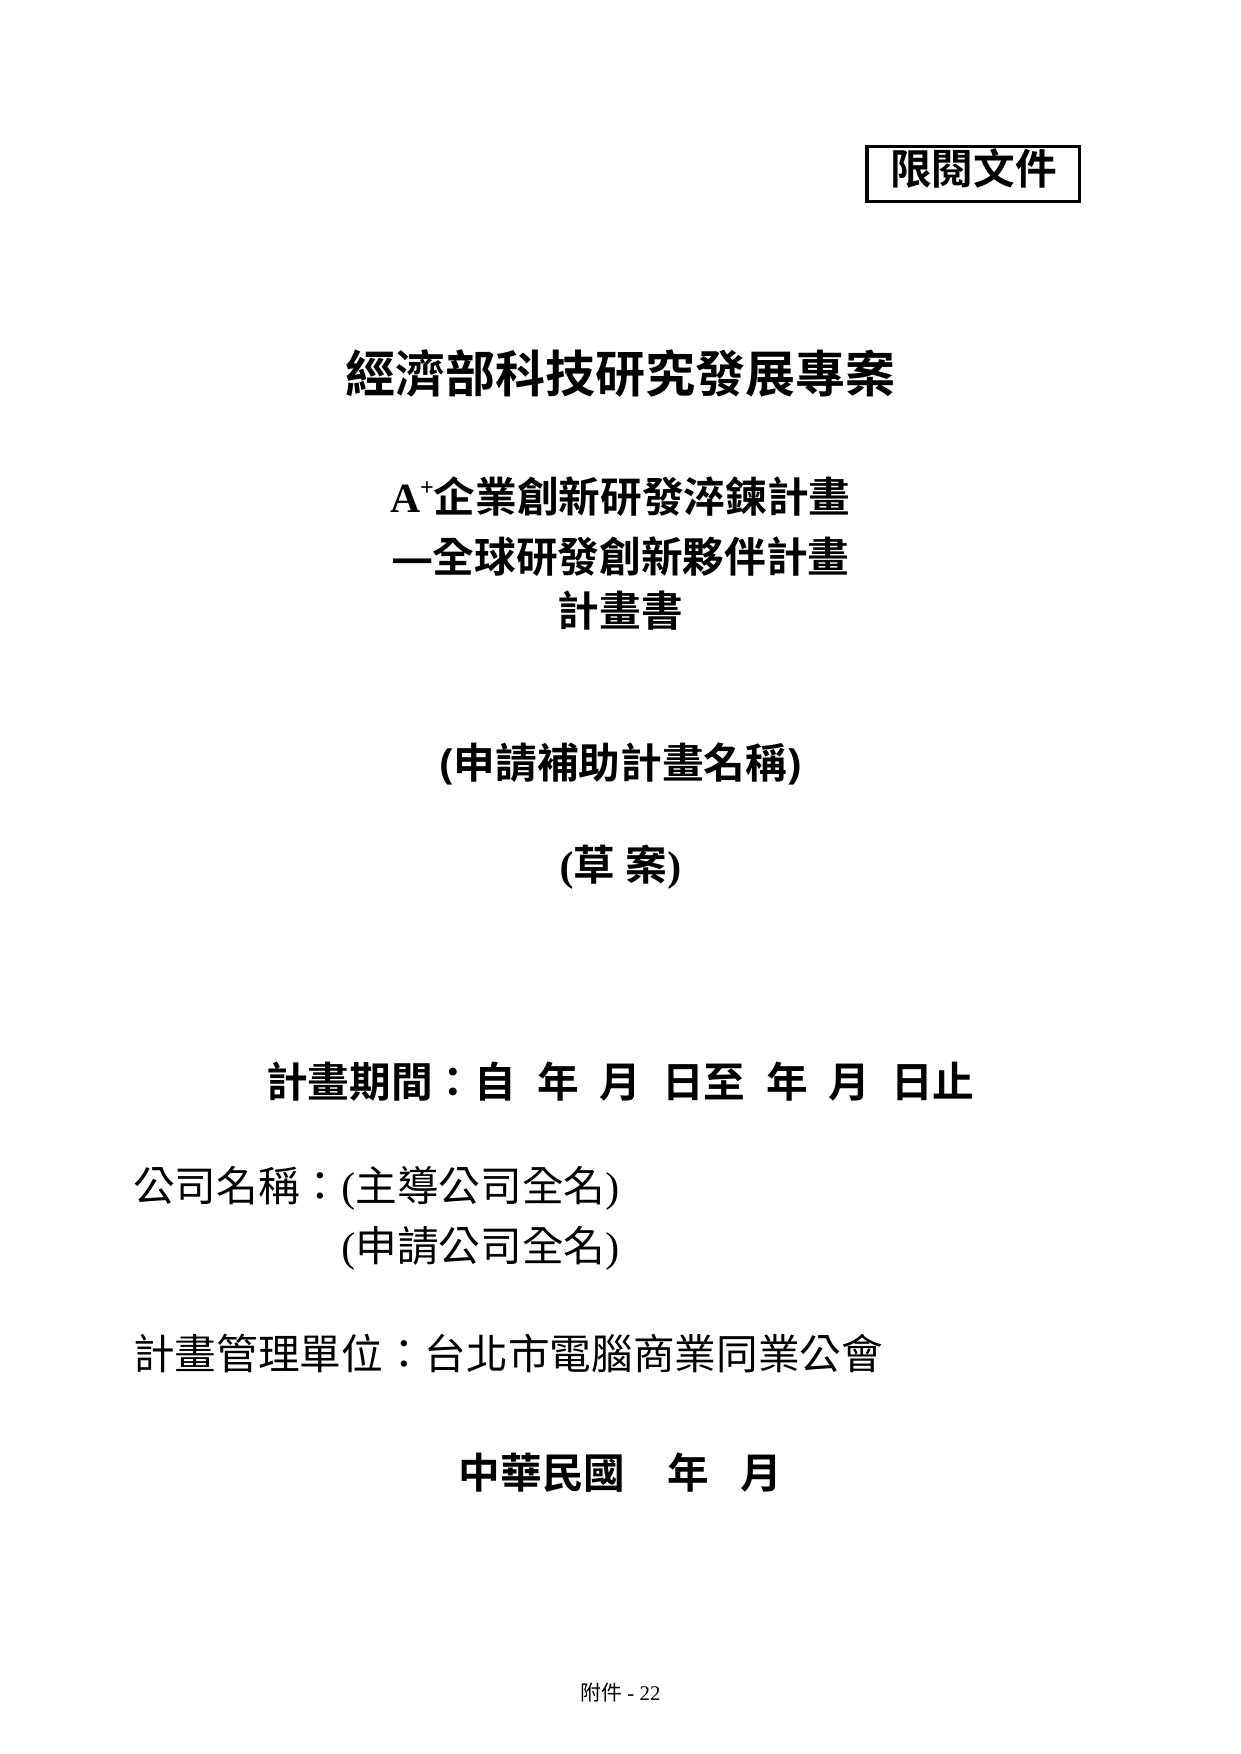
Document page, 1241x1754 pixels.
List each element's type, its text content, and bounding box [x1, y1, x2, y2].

text 公司名稱：(主導公司全名) [133, 1153, 1107, 1213]
text 限閱文件 [869, 148, 1078, 194]
text —全球研發創新夥伴計畫 [133, 524, 1107, 585]
text 計畫期間：自 年 月 日至 年 月 日止 [133, 1049, 1107, 1109]
text (申請補助計畫名稱) [133, 742, 1107, 788]
text 經濟部科技研究發展專案 [133, 334, 1107, 406]
text 中華民國 年 月 [133, 1440, 1107, 1500]
text 計畫書 [133, 590, 1107, 636]
text (申請公司全名) [133, 1213, 1107, 1273]
text (草 案) [133, 844, 1107, 890]
text A+企業創新研發淬鍊計畫 [133, 464, 1107, 524]
text 計畫管理單位：台北市電腦商業同業公會 [133, 1321, 1107, 1382]
